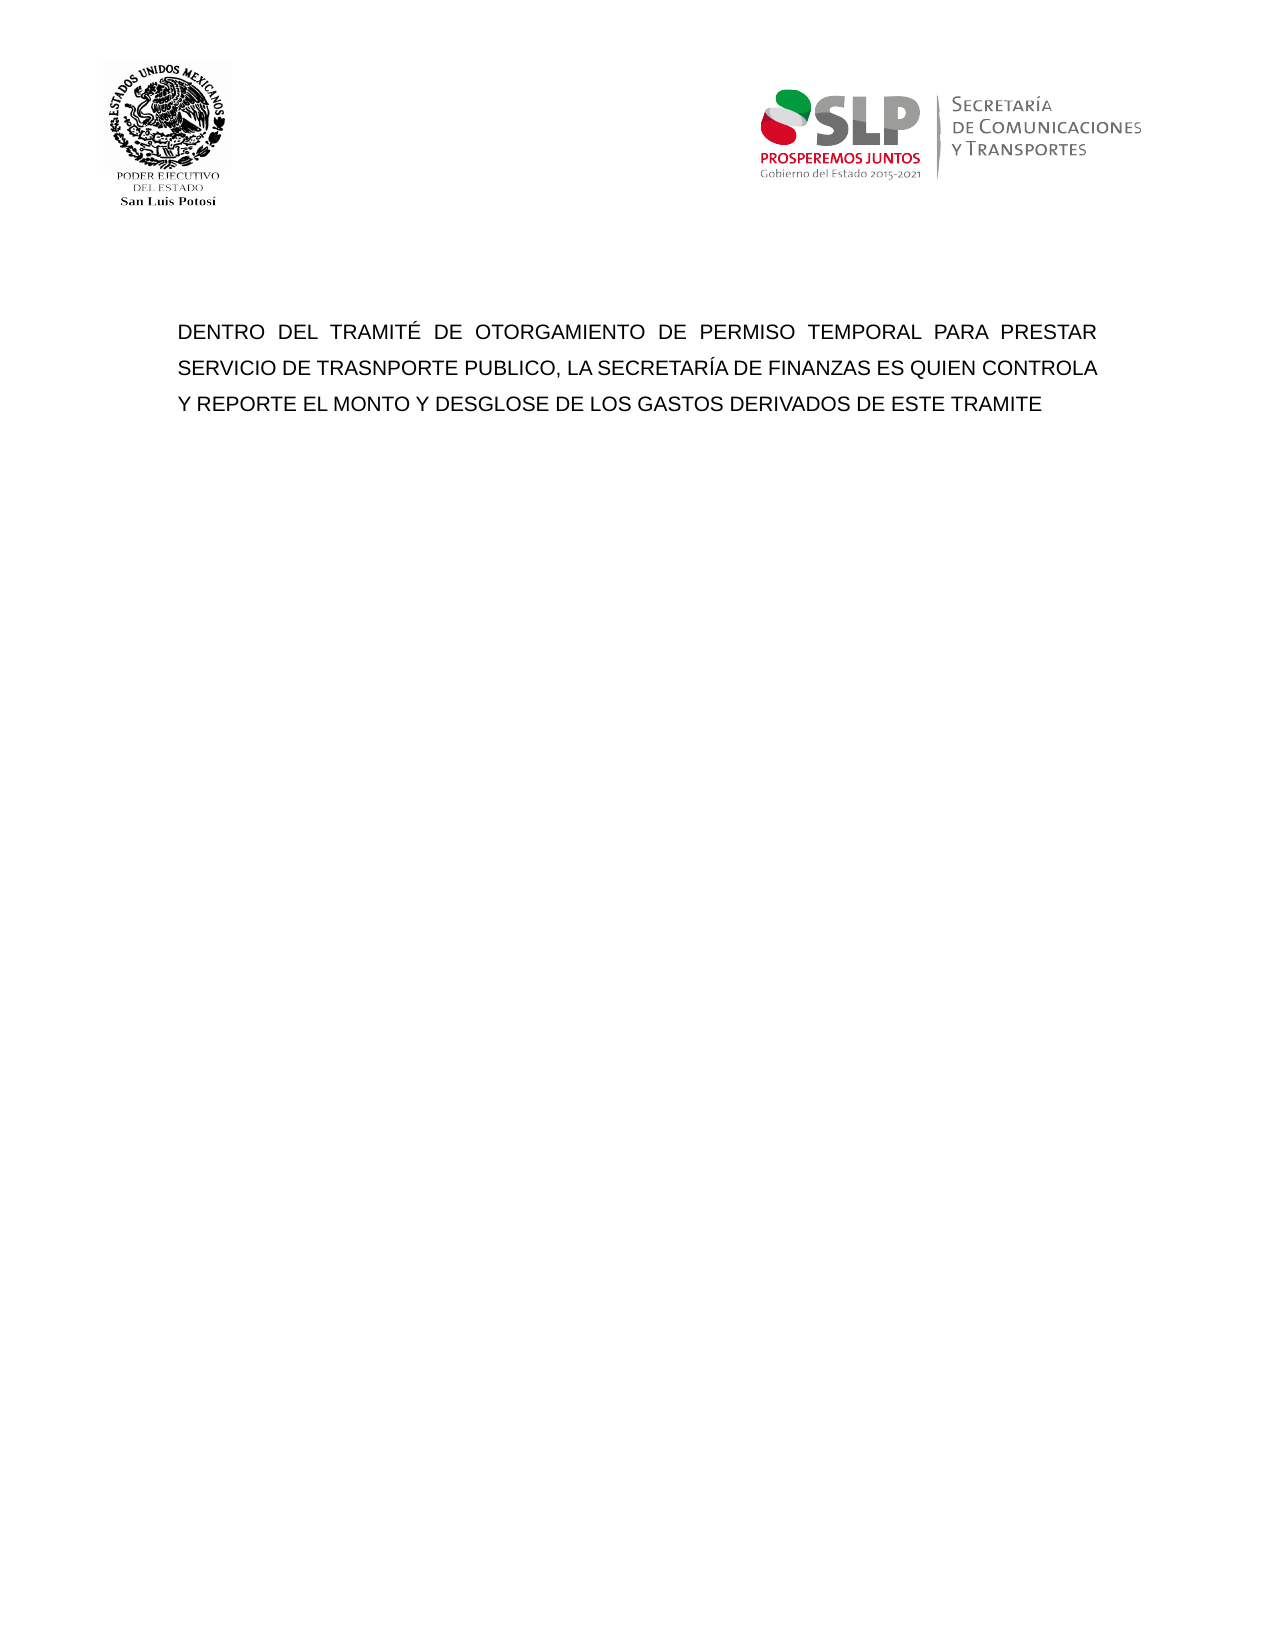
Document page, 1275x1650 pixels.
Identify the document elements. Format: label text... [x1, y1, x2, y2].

text DENTRO DEL TRAMITÉ DE OTORGAMIENTO DE PERMISO TEMPORAL PARA PRESTAR SERVICIO DE TRASNPORTE PUBLICO, LA SECRETARÍA DE FINANZAS ES QUIEN CONTROLA Y REPORTE EL MONTO Y DESGLOSE DE LOS GASTOS DERIVADOS DE ESTE TRAMITE [177, 320, 1098, 416]
